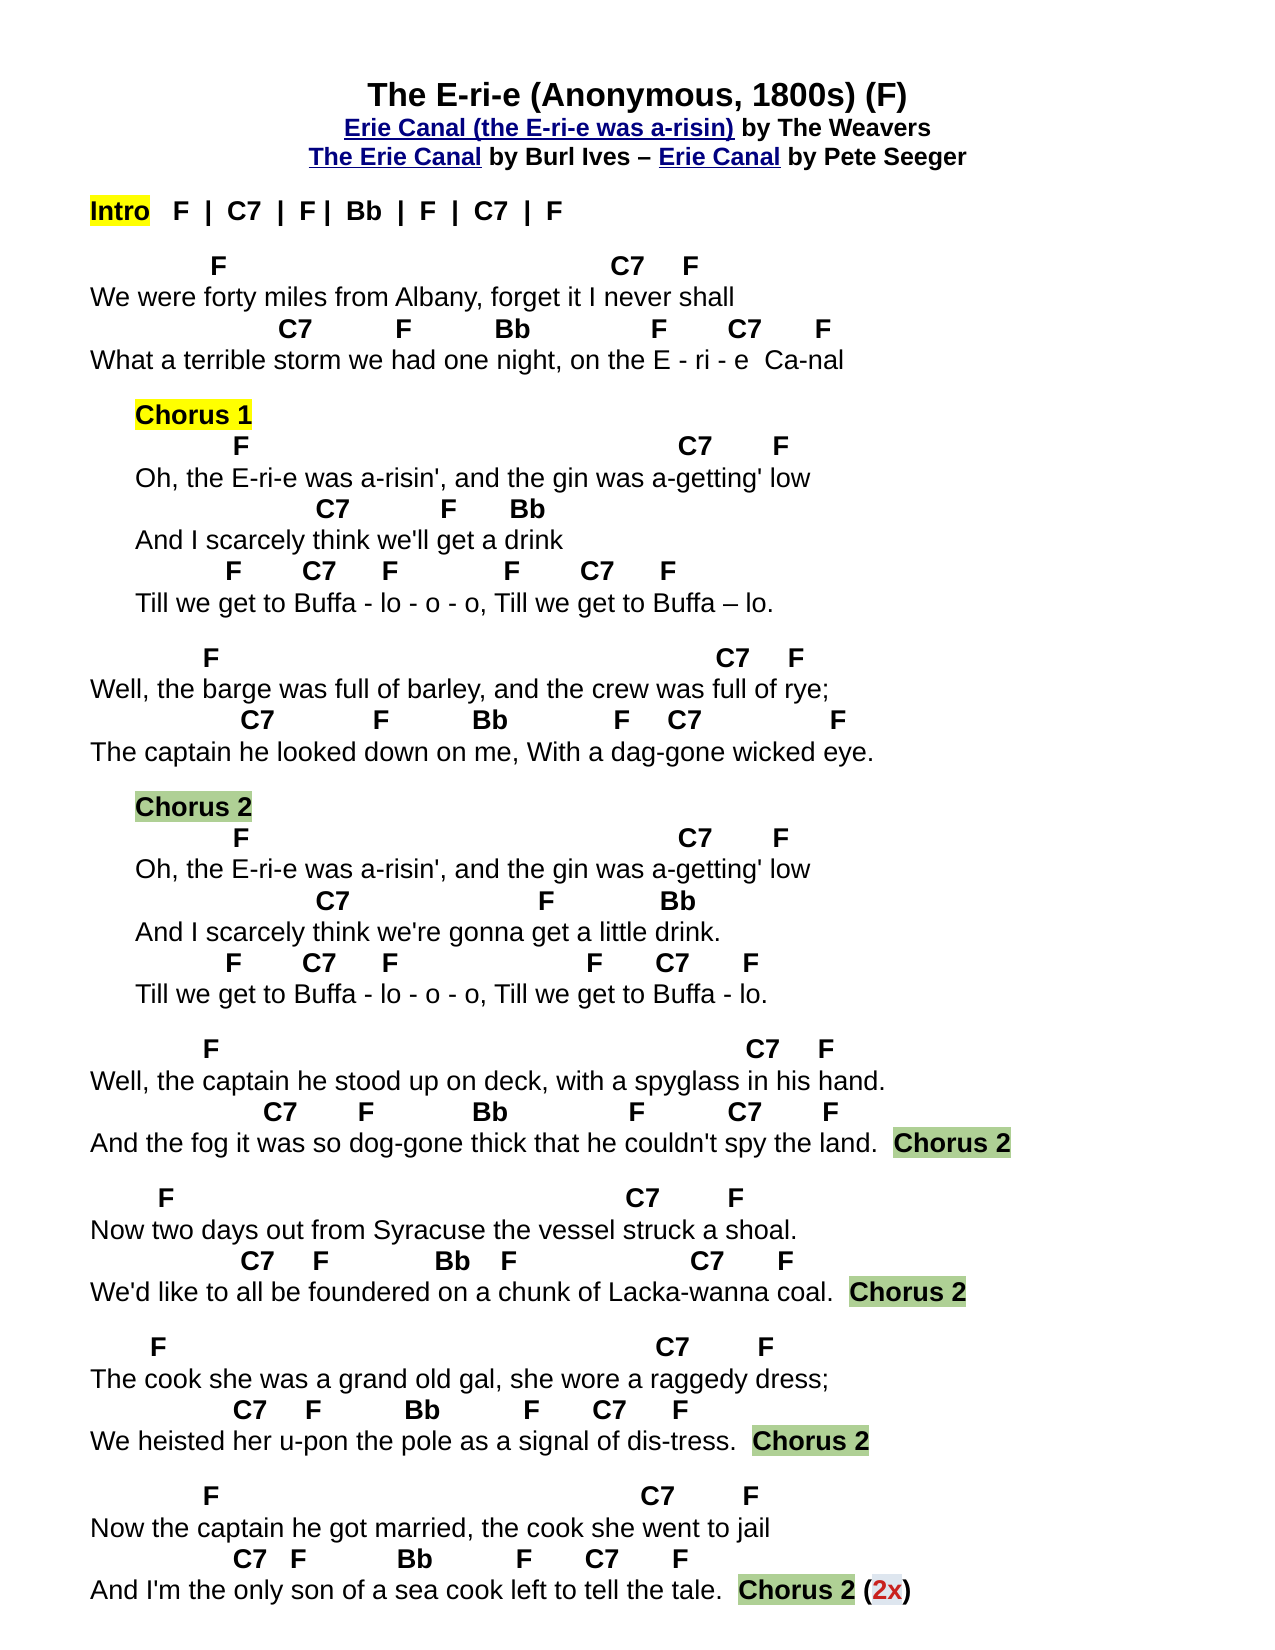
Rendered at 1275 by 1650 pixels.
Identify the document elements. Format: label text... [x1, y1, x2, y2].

text F C7 F [90, 1033, 1185, 1065]
text Well, the captain he stood up on deck, with a spyglass in his hand. [90, 1065, 1185, 1096]
text And I scarcely think we're gonna get a little drink. [135, 916, 1185, 947]
text The E-ri-e (Anonymous, 1800s) (F) [90, 75, 1185, 113]
text Oh, the E-ri-e was a-risin', and the gin was a-getting' low [135, 462, 1185, 493]
text Intro F | C7 | F | Bb | F | C7 | F [90, 195, 1185, 226]
text Well, the barge was full of barley, and the crew was full of rye; [90, 673, 1185, 704]
text F C7 F [135, 430, 1185, 462]
text Chorus 1 [135, 399, 1185, 430]
text We'd like to all be foundered on a chunk of Lacka-wanna coal. Chorus 2 [90, 1276, 1185, 1307]
text The Erie Canal by Burl Ives – Erie Canal by Pete Seeger [90, 142, 1185, 171]
text C7 F Bb F C7 F [90, 1394, 1185, 1425]
text C7 F Bb F C7 F [90, 1096, 1185, 1127]
text C7 F Bb F C7 F [90, 1245, 1185, 1276]
text Oh, the E-ri-e was a-risin', and the gin was a-getting' low [135, 853, 1185, 884]
text F C7 F F C7 F [135, 947, 1185, 978]
text F C7 F [90, 1182, 1185, 1214]
text Erie Canal (the E-ri-e was a-risin) by The Weavers [90, 113, 1185, 142]
text Now two days out from Syracuse the vessel struck a shoal. [90, 1214, 1185, 1245]
text F C7 F F C7 F [135, 555, 1185, 587]
text C7 F Bb [135, 493, 1185, 524]
text C7 F Bb F C7 F [90, 1543, 1185, 1574]
text F C7 F [90, 250, 1185, 281]
text And the fog it was so dog-gone thick that he couldn't spy the land. Chorus 2 [90, 1127, 1185, 1158]
text We heisted her u-pon the pole as a signal of dis-tress. Chorus 2 [90, 1425, 1185, 1456]
text Till we get to Buffa - lo - o - o, Till we get to Buffa - lo. [135, 978, 1185, 1009]
text F C7 F [90, 1480, 1185, 1512]
text Chorus 2 [135, 791, 1185, 822]
text F C7 F [90, 1331, 1185, 1363]
text Till we get to Buffa - lo - o - o, Till we get to Buffa – lo. [135, 587, 1185, 618]
text The captain he looked down on me, With a dag-gone wicked eye. [90, 736, 1185, 767]
text C7 F Bb F C7 F [90, 313, 1185, 344]
text And I'm the only son of a sea cook left to tell the tale. Chorus 2 (2x) [90, 1574, 1185, 1605]
text F C7 F [135, 822, 1185, 853]
text What a terrible storm we had one night, on the E - ri - e Ca-nal [90, 344, 1185, 375]
text The cook she was a grand old gal, she wore a raggedy dress; [90, 1363, 1185, 1394]
text F C7 F [90, 642, 1185, 673]
text C7 F Bb F C7 F [90, 704, 1185, 736]
text C7 F Bb [135, 884, 1185, 916]
text And I scarcely think we'll get a drink [135, 524, 1185, 555]
text Now the captain he got married, the cook she went to jail [90, 1512, 1185, 1543]
text We were forty miles from Albany, forget it I never shall [90, 281, 1185, 313]
